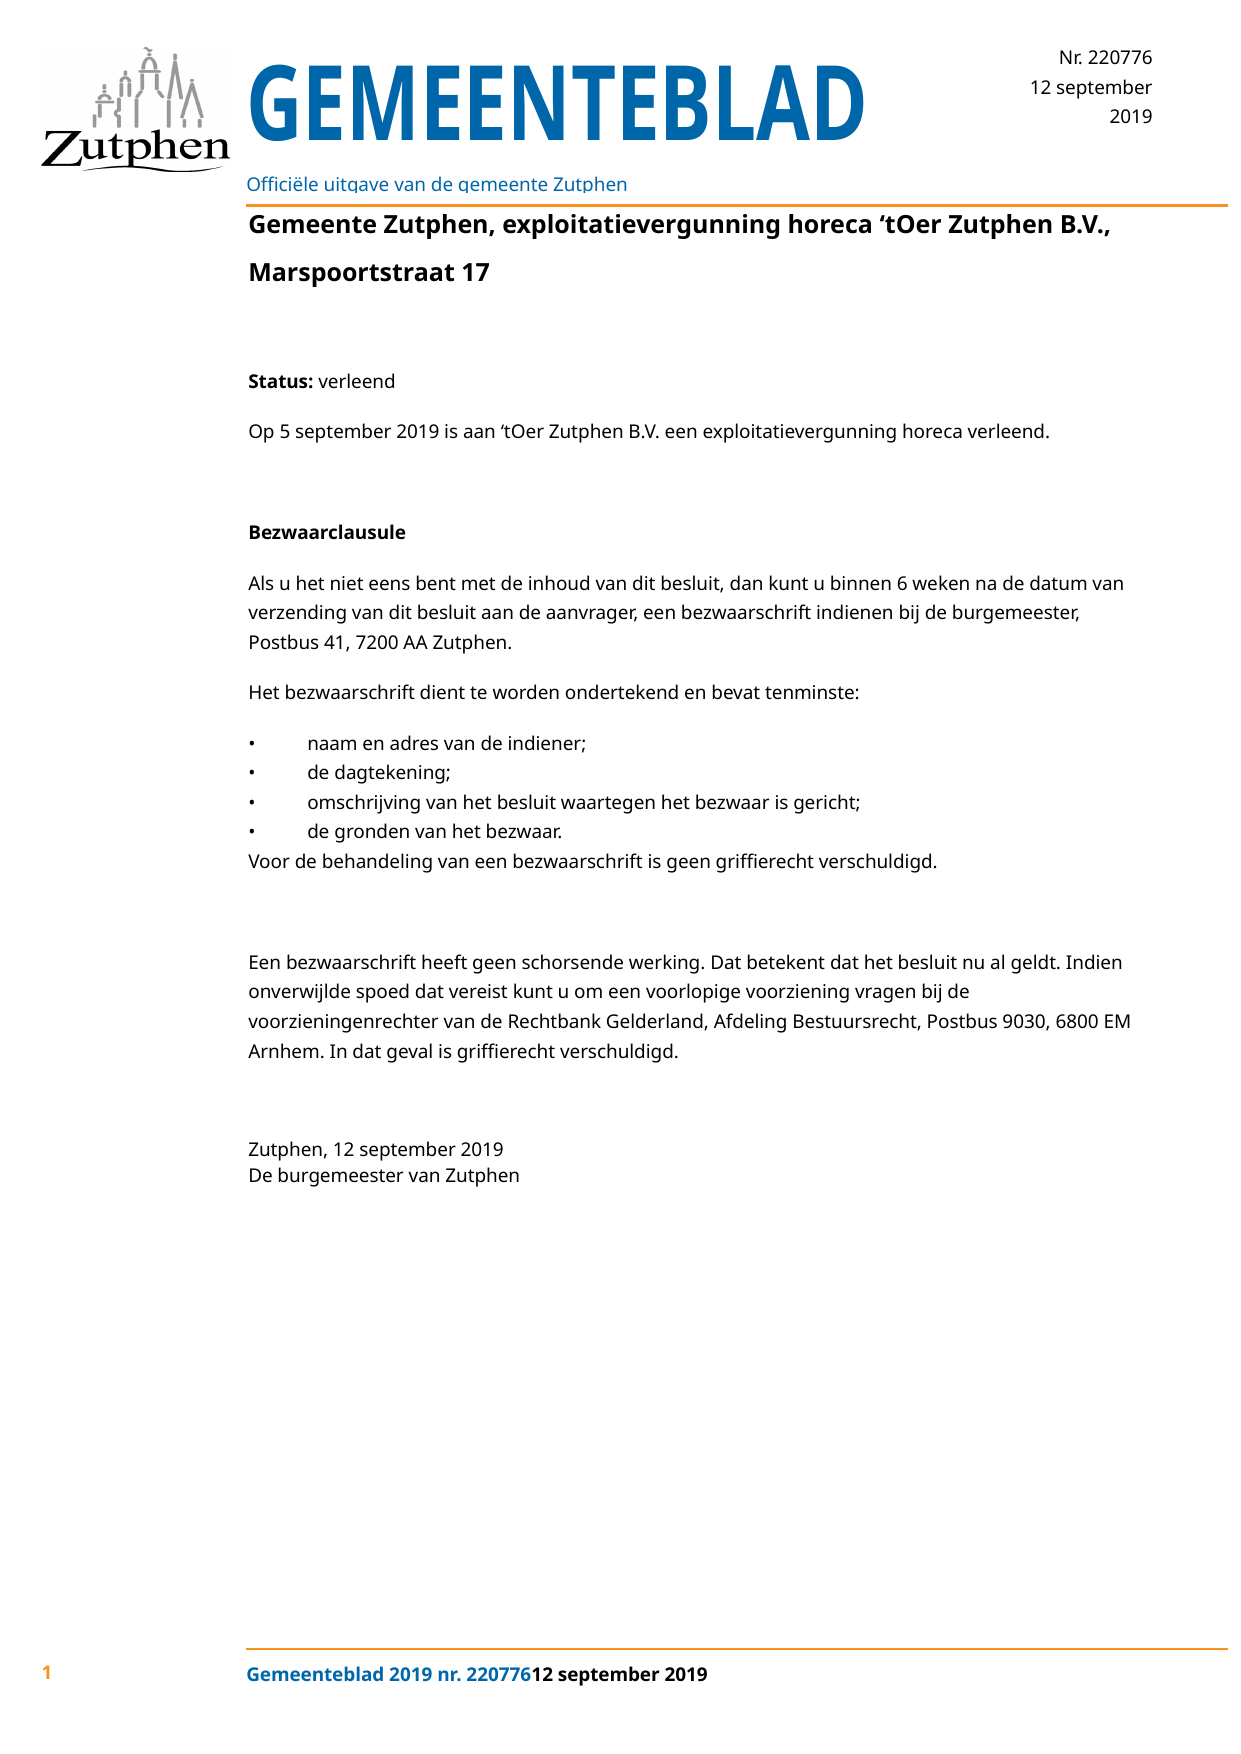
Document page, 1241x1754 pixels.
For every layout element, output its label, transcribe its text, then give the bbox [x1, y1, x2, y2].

text Status: verleend [248, 368, 1152, 394]
text Op 5 september 2019 is aan ‘tOer Zutphen B.V. een exploitatievergunning horeca verleend. [248, 419, 1152, 444]
text Gemeente Zutphen, exploitatievergunning horeca ‘tOer Zutphen B.V., Marspoortstraat 17 [248, 207, 1152, 288]
text Als u het niet eens bent met de inhoud van dit besluit, dan kunt u binnen 6 weken na de datum van verzending van dit besluit aan de aanvrager, een bezwaarschrift indienen bij de burgemeester, Postbus 41, 7200 AA Zutphen. [248, 570, 1152, 655]
text Voor de behandeling van een bezwaarschrift is geen griffierecht verschuldigd. [248, 848, 1152, 874]
text Een bezwaarschrift heeft geen schorsende werking. Dat betekent dat het besluit nu al geldt. Indien onverwijlde spoed dat vereist kunt u om een voorlopige voorziening vragen bij de voorzieningenrechter van de Rechtbank Gelderland, Afdeling Bestuursrecht, Postbus 9030, 6800 EM Arnhem. In dat geval is griffierecht verschuldigd. [248, 949, 1152, 1064]
text Het bezwaarschrift dient te worden ondertekend en bevat tenminste: [248, 679, 1152, 705]
text Bezwaarclausule [248, 519, 1152, 545]
picture [41, 47, 231, 172]
list de gronden van het bezwaar. [248, 819, 1152, 844]
list naam en adres van de indiener; [248, 730, 1152, 756]
list de dagtekening; [248, 759, 1152, 785]
text De burgemeester van Zutphen [248, 1162, 1152, 1188]
text Zutphen, 12 september 2019 [248, 1136, 1152, 1162]
list omschrijving van het besluit waartegen het bezwaar is gericht; [248, 789, 1152, 815]
